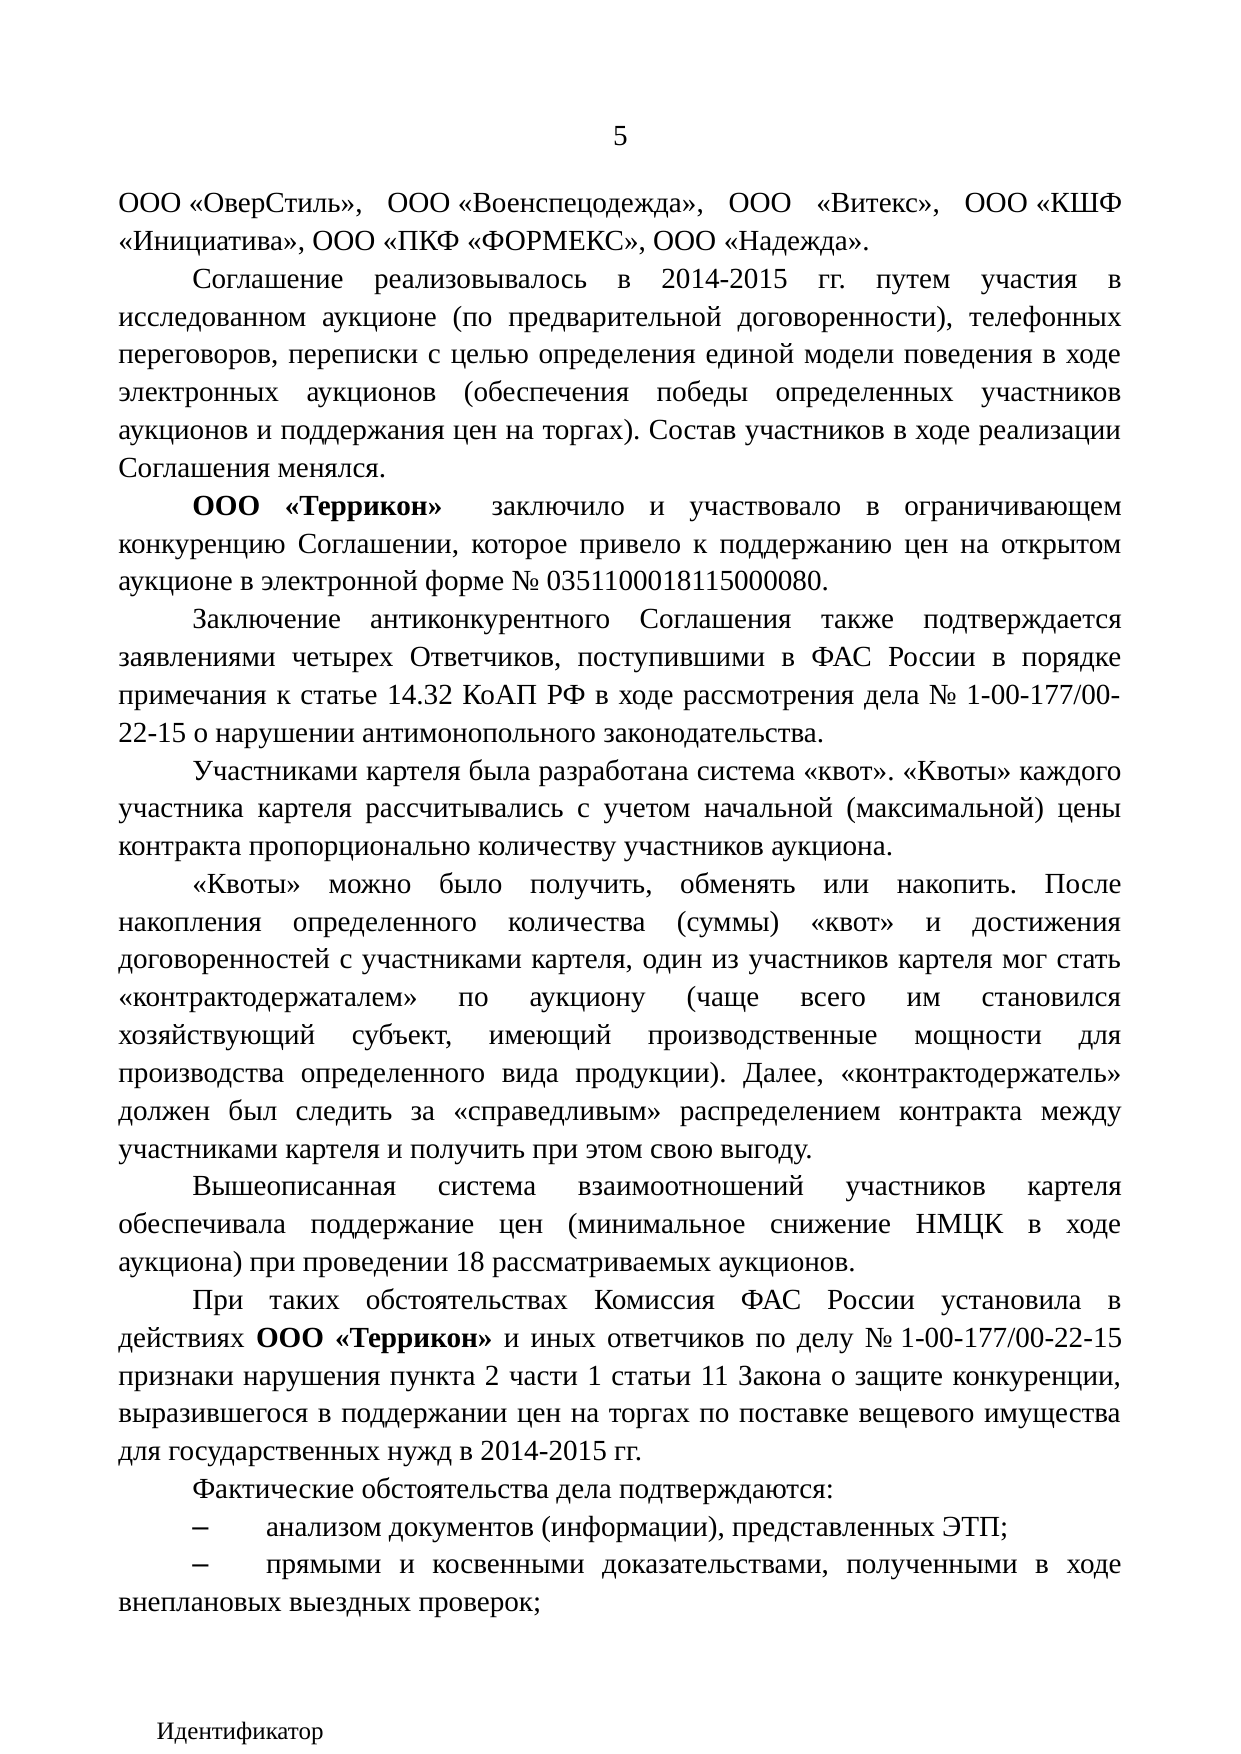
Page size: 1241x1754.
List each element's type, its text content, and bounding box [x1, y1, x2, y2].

text Фактические обстоятельства дела подтверждаются: [118, 1467, 1122, 1504]
text Вышеописанная система взаимоотношений участников картеля обеспечивала поддержание цен (минимальное снижение НМЦК в ходе аукциона) при проведении 18 рассматриваемых аукционов. [118, 1164, 1122, 1278]
text ООО «Террикон» заключило и участвовало в ограничивающем конкуренцию Соглашении, которое привело к поддержанию цен на открытом аукционе в электронной форме № 0351100018115000080. [118, 484, 1122, 597]
text ООО «ОверСтиль», ООО «Военспецодежда», ООО «Витекс», ООО «КШФ «Инициатива», ООО «ПКФ «ФОРМЕКС», ООО «Надежда». [118, 181, 1122, 257]
text При таких обстоятельствах Комиссия ФАС России установила в действиях ООО «Террикон» и иных ответчиков по делу № 1-00-177/00-22-15 признаки нарушения пункта 2 части 1 статьи 11 Закона о защите конкуренции, выразившегося в поддержании цен на торгах по поставке вещевого имущества для государственных нужд в 2014-2015 гг. [118, 1278, 1122, 1467]
text Соглашение реализовывалось в 2014-2015 гг. путем участия в исследованном аукционе (по предварительной договоренности), телефонных переговоров, переписки с целью определения единой модели поведения в ходе электронных аукционов (обеспечения победы определенных участников аукционов и поддержания цен на торгах). Состав участников в ходе реализации Соглашения менялся. [118, 257, 1122, 484]
list прямыми и косвенными доказательствами, полученными в ходе внеплановых выездных проверок; [118, 1542, 1122, 1618]
list анализом документов (информации), представленных ЭТП; [118, 1504, 1122, 1542]
text Заключение антиконкурентного Соглашения также подтверждается заявлениями четырех Ответчиков, поступившими в ФАС России в порядке примечания к статье 14.32 КоАП РФ в ходе рассмотрения дела № 1-00-177/00-22-15 о нарушении антимонопольного законодательства. [118, 597, 1122, 748]
text «Квоты» можно было получить, обменять или накопить. После накопления определенного количества (суммы) «квот» и достижения договоренностей с участниками картеля, один из участников картеля мог стать «контрактодержаталем» по аукциону (чаще всего им становился хозяйствующий субъект, имеющий производственные мощности для производства определенного вида продукции). Далее, «контрактодержатель» должен был следить за «справедливым» распределением контракта между участниками картеля и получить при этом свою выгоду. [118, 862, 1122, 1164]
text Участниками картеля была разработана система «квот». «Квоты» каждого участника картеля рассчитывались с учетом начальной (максимальной) цены контракта пропорционально количеству участников аукциона. [118, 748, 1122, 862]
